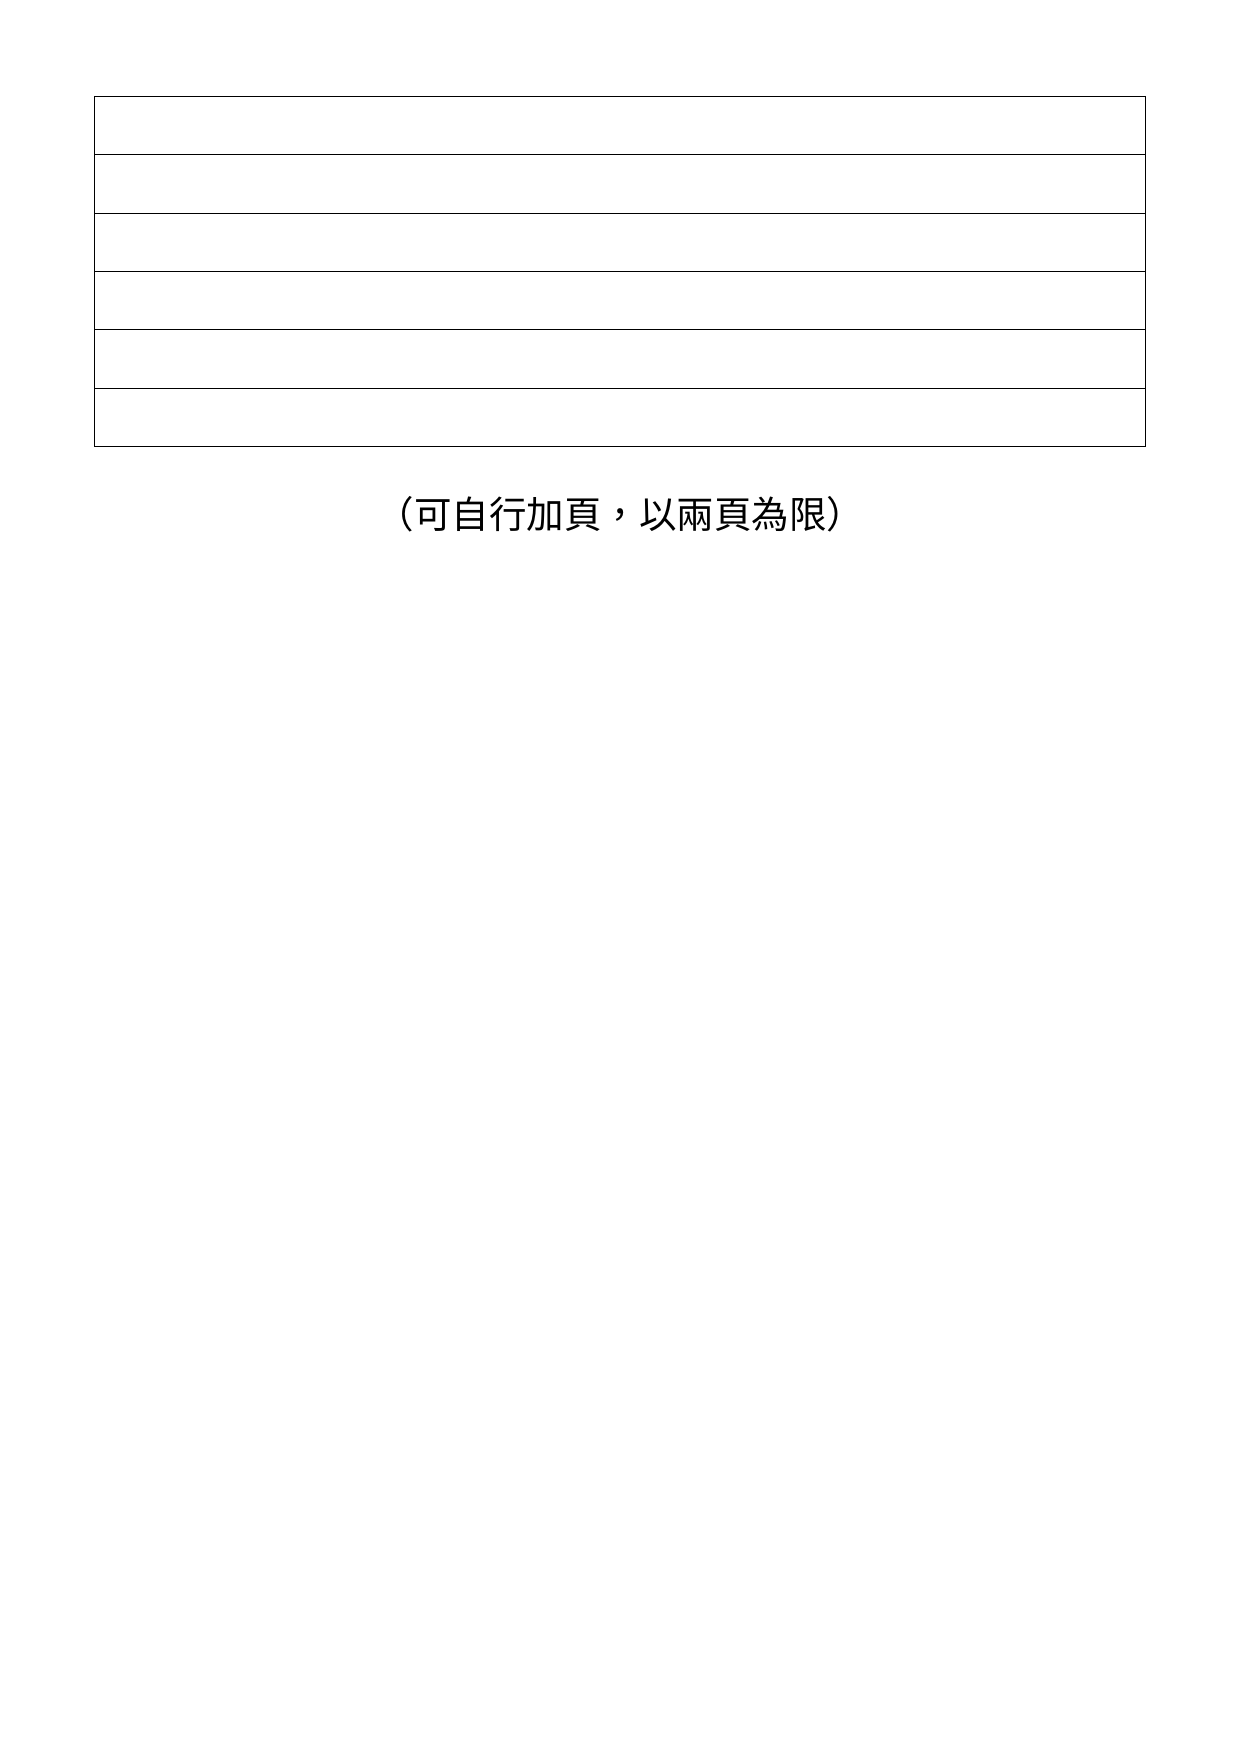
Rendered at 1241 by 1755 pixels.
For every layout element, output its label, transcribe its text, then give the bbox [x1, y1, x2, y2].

table_cell [95, 97, 1145, 154]
table_cell [95, 214, 1145, 271]
table_cell [95, 330, 1145, 387]
table_cell [95, 155, 1145, 212]
table_cell [95, 272, 1145, 329]
text （可自行加頁，以兩頁為限） [94, 471, 1146, 533]
table_cell [95, 389, 1145, 446]
